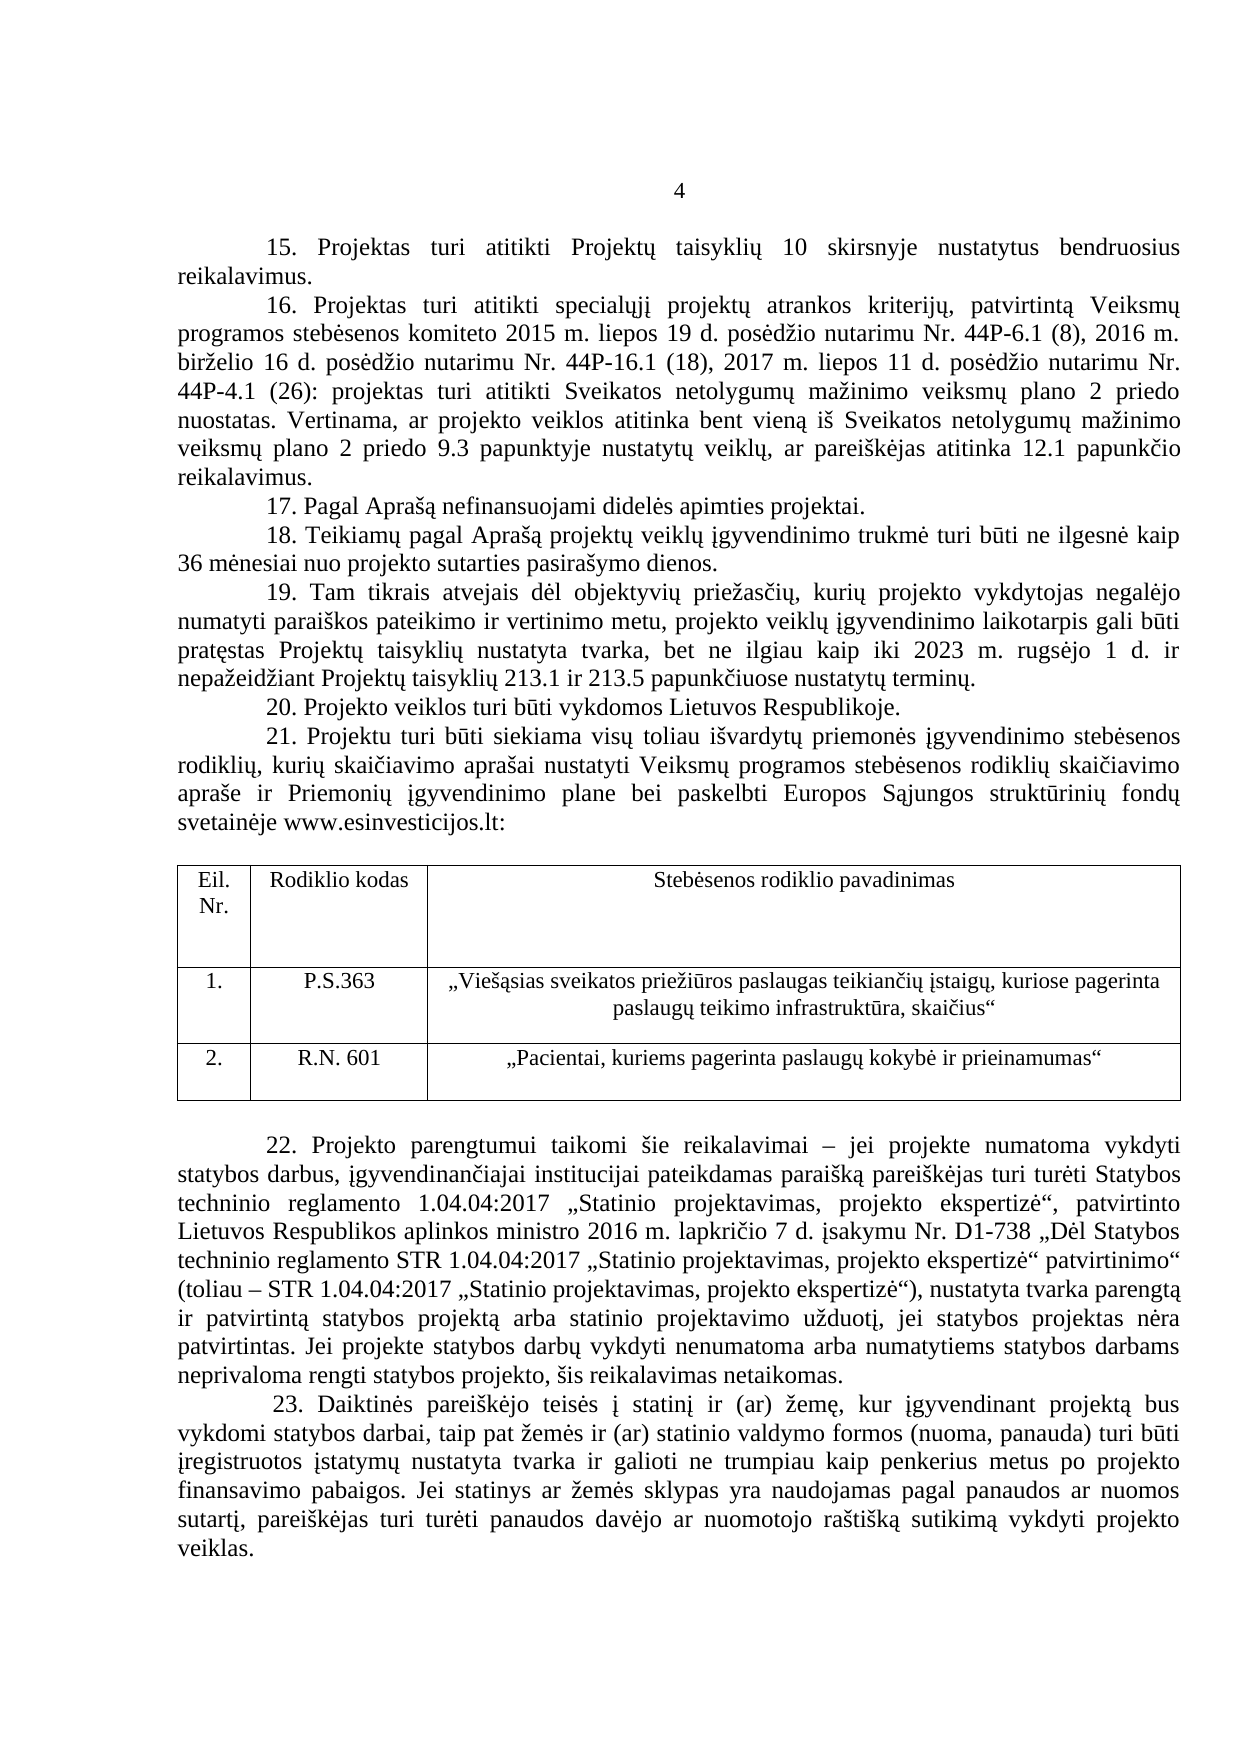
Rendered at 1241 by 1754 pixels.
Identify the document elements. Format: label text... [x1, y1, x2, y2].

table_cell R.N. 601 [251, 1044, 427, 1100]
table_header Rodiklio kodas [251, 866, 427, 967]
text 20. Projekto veiklos turi būti vykdomos Lietuvos Respublikoje. [177, 692, 1181, 721]
table_cell „Viešąsias sveikatos priežiūros paslaugas teikiančių įstaigų, kuriose pagerinta paslaugų teikimo infrastruktūra, skaičius“ [428, 968, 1180, 1042]
text 21. Projektu turi būti siekiama visų toliau išvardytų priemonės įgyvendinimo stebėsenos rodiklių, kurių skaičiavimo aprašai nustatyti Veiksmų programos stebėsenos rodiklių skaičiavimo apraše ir Priemonių įgyvendinimo plane bei paskelbti Europos Sąjungos struktūrinių fondų svetainėje www.esinvesticijos.lt: [177, 721, 1181, 836]
table_header Eil. Nr. [178, 866, 250, 967]
text 15. Projektas turi atitikti Projektų taisyklių 10 skirsnyje nustatytus bendruosius reikalavimus. [177, 232, 1181, 290]
text 18. Teikiamų pagal Aprašą projektų veiklų įgyvendinimo trukmė turi būti ne ilgesnė kaip 36 mėnesiai nuo projekto sutarties pasirašymo dienos. [177, 520, 1181, 577]
table_cell 1. [178, 968, 250, 1042]
text 22. Projekto parengtumui taikomi šie reikalavimai – jei projekte numatoma vykdyti statybos darbus, įgyvendinančiajai institucijai pateikdamas paraišką pareiškėjas turi turėti Statybos techninio reglamento 1.04.04:2017 „Statinio projektavimas, projekto ekspertizė“, patvirtinto Lietuvos Respublikos aplinkos ministro 2016 m. lapkričio 7 d. įsakymu Nr. D1-738 „Dėl Statybos techninio reglamento STR 1.04.04:2017 „Statinio projektavimas, projekto ekspertizė“ patvirtinimo“ (toliau – STR 1.04.04:2017 „Statinio projektavimas, projekto ekspertizė“), nustatyta tvarka parengtą ir patvirtintą statybos projektą arba statinio projektavimo užduotį, jei statybos projektas nėra patvirtintas. Jei projekte statybos darbų vykdyti nenumatoma arba numatytiems statybos darbams neprivaloma rengti statybos projekto, šis reikalavimas netaikomas. [177, 1130, 1181, 1389]
table_header Stebėsenos rodiklio pavadinimas [428, 866, 1180, 967]
text 23. Daiktinės pareiškėjo teisės į statinį ir (ar) žemę, kur įgyvendinant projektą bus vykdomi statybos darbai, taip pat žemės ir (ar) statinio valdymo formos (nuoma, panauda) turi būti įregistruotos įstatymų nustatyta tvarka ir galioti ne trumpiau kaip penkerius metus po projekto finansavimo pabaigos. Jei statinys ar žemės sklypas yra naudojamas pagal panaudos ar nuomos sutartį, pareiškėjas turi turėti panaudos davėjo ar nuomotojo raštišką sutikimą vykdyti projekto veiklas. [177, 1389, 1181, 1561]
table_cell P.S.363 [251, 968, 427, 1042]
text 16. Projektas turi atitikti specialųjį projektų atrankos kriterijų, patvirtintą Veiksmų programos stebėsenos komiteto 2015 m. liepos 19 d. posėdžio nutarimu Nr. 44P-6.1 (8), 2016 m. birželio 16 d. posėdžio nutarimu Nr. 44P-16.1 (18), 2017 m. liepos 11 d. posėdžio nutarimu Nr. 44P-4.1 (26): projektas turi atitikti Sveikatos netolygumų mažinimo veiksmų plano 2 priedo nuostatas. Vertinama, ar projekto veiklos atitinka bent vieną iš Sveikatos netolygumų mažinimo veiksmų plano 2 priedo 9.3 papunktyje nustatytų veiklų, ar pareiškėjas atitinka 12.1 papunkčio reikalavimus. [177, 290, 1181, 491]
text 19. Tam tikrais atvejais dėl objektyvių priežasčių, kurių projekto vykdytojas negalėjo numatyti paraiškos pateikimo ir vertinimo metu, projekto veiklų įgyvendinimo laikotarpis gali būti pratęstas Projektų taisyklių nustatyta tvarka, bet ne ilgiau kaip iki 2023 m. rugsėjo 1 d. ir nepažeidžiant Projektų taisyklių 213.1 ir 213.5 papunkčiuose nustatytų terminų. [177, 577, 1181, 692]
table_cell 2. [178, 1044, 250, 1100]
text 17. Pagal Aprašą nefinansuojami didelės apimties projektai. [177, 491, 1181, 520]
table_cell „Pacientai, kuriems pagerinta paslaugų kokybė ir prieinamumas“ [428, 1044, 1180, 1100]
